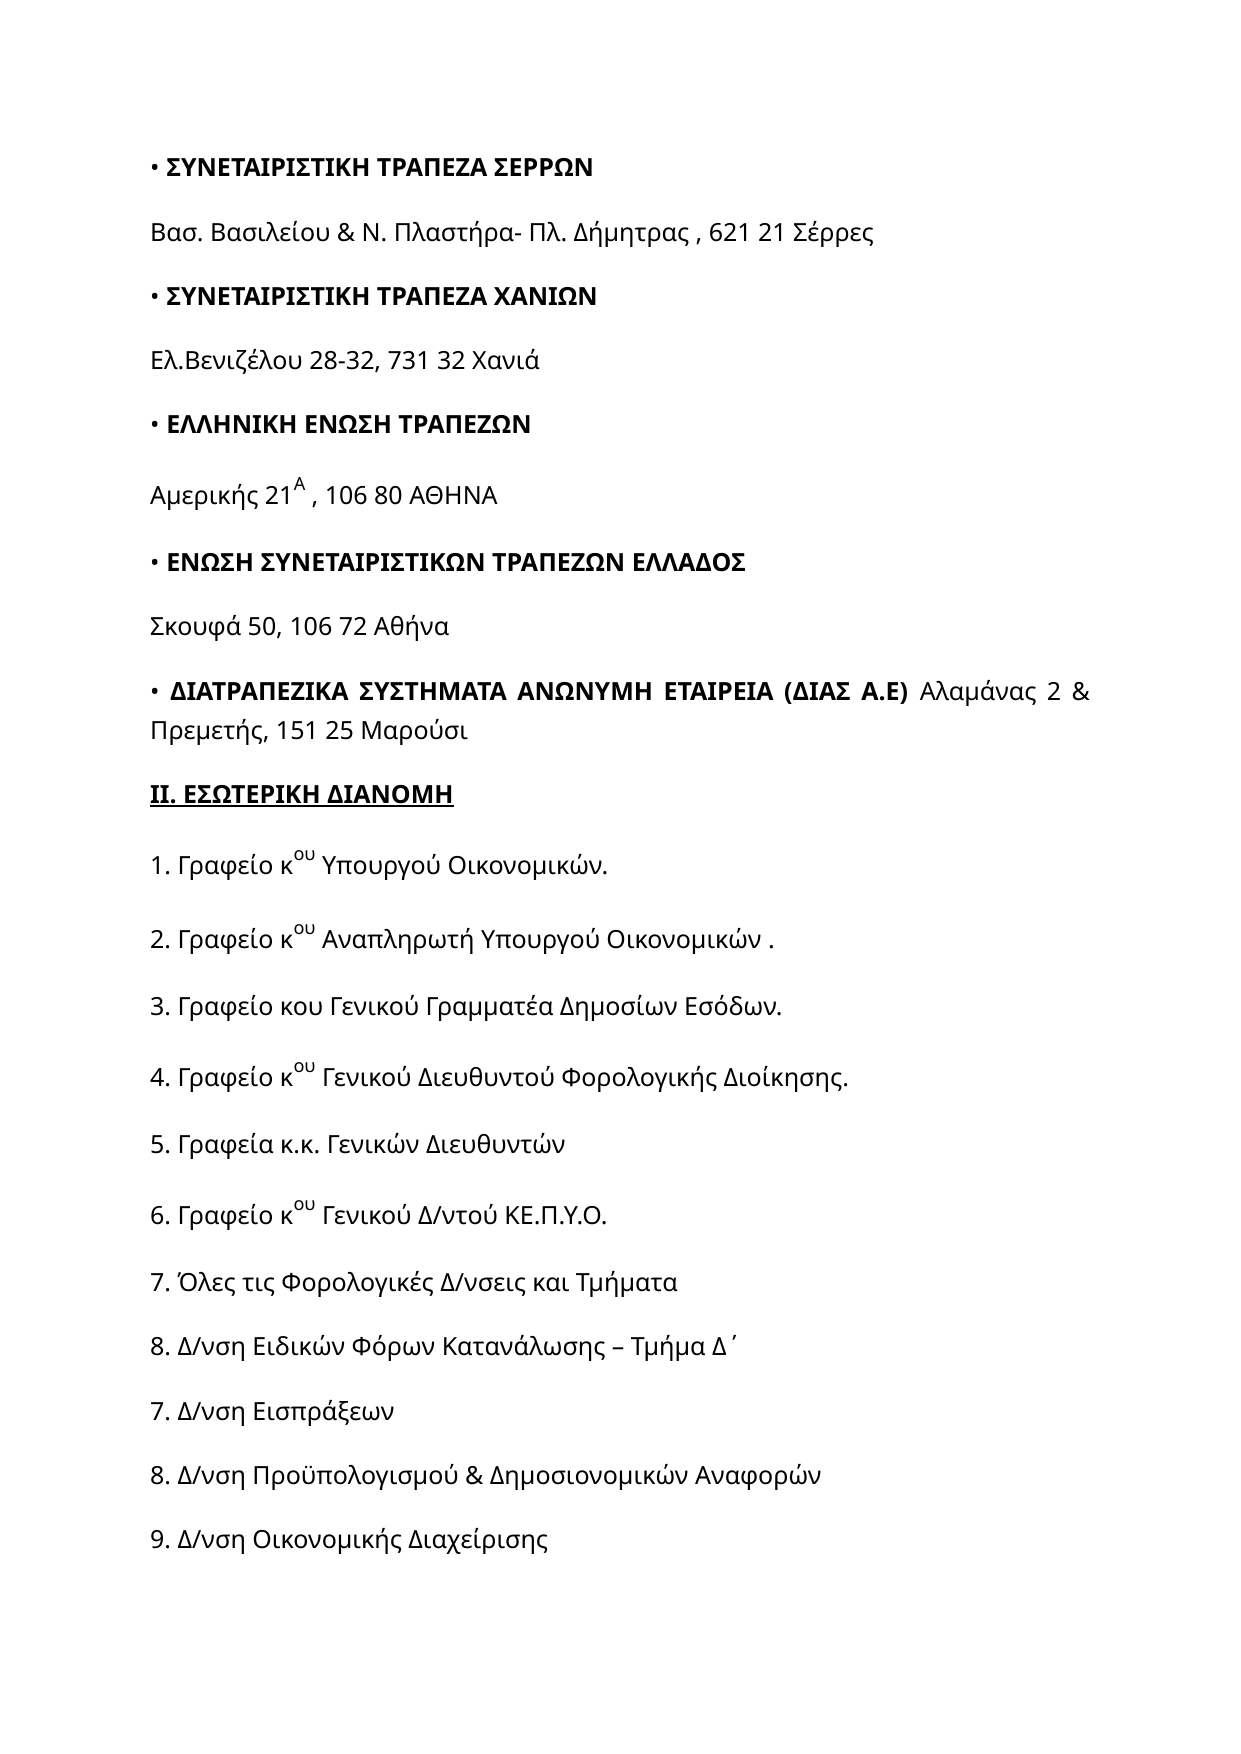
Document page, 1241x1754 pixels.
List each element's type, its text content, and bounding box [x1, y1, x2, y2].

text 3. Γραφείο κου Γενικού Γραμματέα Δημοσίων Εσόδων. [150, 988, 1090, 1023]
text • ΣΥΝΕΤΑΙΡΙΣΤΙΚΗ ΤΡΑΠΕΖΑ ΧΑΝΙΩΝ [150, 278, 1090, 312]
text ΙΙ. ΕΣΩΤΕΡΙΚΗ ΔΙΑΝΟΜΗ [150, 776, 1090, 811]
text 7. Δ/νση Εισπράξεων [150, 1393, 1090, 1427]
text 8. Δ/νση Ειδικών Φόρων Κατανάλωσης – Τμήμα Δ΄ [150, 1329, 1090, 1363]
text 7. Όλες τις Φορολογικές Δ/νσεις και Τμήματα [150, 1265, 1090, 1299]
text • ΣΥΝΕΤΑΙΡΙΣΤΙΚΗ ΤΡΑΠΕΖΑ ΣΕΡΡΩΝ [150, 150, 1090, 184]
text 9. Δ/νση Οικονομικής Διαχείρισης [150, 1521, 1090, 1556]
text 1. Γραφείο κου Υπουργού Οικονομικών. [150, 841, 1090, 883]
text 5. Γραφεία κ.κ. Γενικών Διευθυντών [150, 1127, 1090, 1161]
text Αμερικής 21Α , 106 80 ΑΘΗΝΑ [150, 471, 1090, 513]
text 6. Γραφείο κου Γενικού Δ/ντού ΚΕ.Π.Υ.Ο. [150, 1191, 1090, 1233]
text 2. Γραφείο κου Αναπληρωτή Υπουργού Οικονομικών . [150, 914, 1090, 957]
text 8. Δ/νση Προϋπολογισμού & Δημοσιονομικών Αναφορών [150, 1457, 1090, 1491]
text • ΕΝΩΣΗ ΣΥΝΕΤΑΙΡΙΣΤΙΚΩΝ ΤΡΑΠΕΖΩΝ ΕΛΛΑΔΟΣ [150, 545, 1090, 579]
text Σκουφά 50, 106 72 Αθήνα [150, 609, 1090, 643]
text Ελ.Βενιζέλου 28-32, 731 32 Χανιά [150, 342, 1090, 377]
text Βασ. Βασιλείου & Ν. Πλαστήρα- Πλ. Δήμητρας , 621 21 Σέρρες [150, 214, 1090, 248]
text 4. Γραφείο κου Γενικού Διευθυντού Φορολογικής Διοίκησης. [150, 1053, 1090, 1095]
text • ΔΙΑΤΡΑΠΕΖΙΚΑ ΣΥΣΤΗΜΑΤΑ ΑΝΩΝΥΜΗ ΕΤΑΙΡΕΙΑ (ΔΙΑΣ Α.Ε) Αλαμάνας 2 & Πρεμετής, 151 25 Μαρούσι [150, 673, 1090, 746]
text • ΕΛΛΗΝΙΚΗ ΕΝΩΣΗ ΤΡΑΠΕΖΩΝ [150, 407, 1090, 441]
